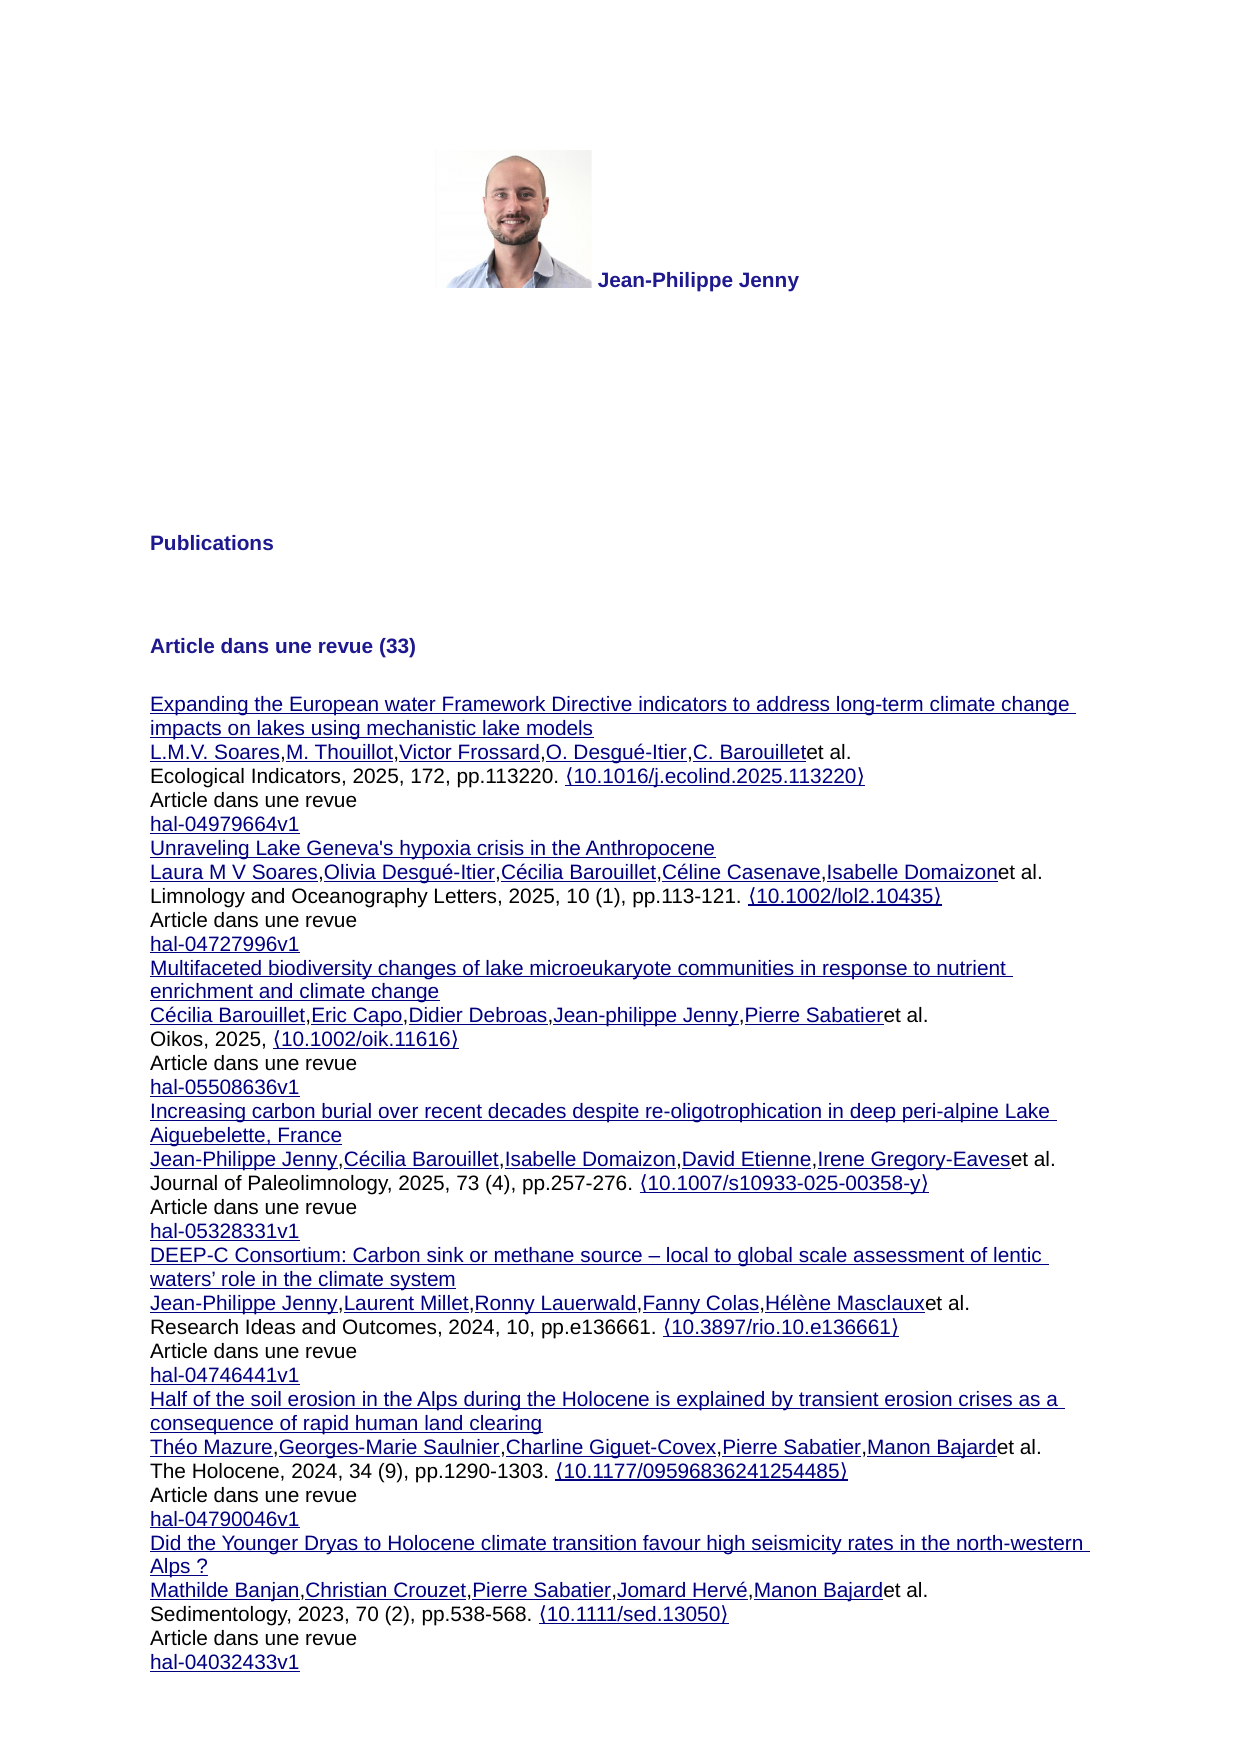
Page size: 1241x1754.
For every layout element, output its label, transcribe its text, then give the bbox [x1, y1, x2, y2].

table_cell Half of the soil erosion in the Alps during the Holocene is explained by transient erosion crises as a consequence of rapid human land clearing Théo Mazure,Georges-Marie Saulnier,Charline Giguet-Covex,Pierre Sabatier,Manon Bajardet al. The Holocene, 2024, 34 (9), pp.1290-1303. ⟨10.1177/09596836241254485⟩ Article dans une revue hal-04790046v1 [150, 1387, 1090, 1530]
table_cell Multifaceted biodiversity changes of lake microeukaryote communities in response to nutrient enrichment and climate change Cécilia Barouillet,Eric Capo,Didier Debroas,Jean‐philippe Jenny,Pierre Sabatieret al. Oikos, 2025, ⟨10.1002/oik.11616⟩ Article dans une revue hal-05508636v1 [150, 955, 1090, 1099]
table_cell Did the Younger Dryas to Holocene climate transition favour high seismicity rates in the north-western [150, 1530, 1090, 1551]
table_cell DEEP-C Consortium: Carbon sink or methane source – local to global scale assessment of lentic waters’ role in the climate system Jean-Philippe Jenny,Laurent Millet,Ronny Lauerwald,Fanny Colas,Hélène Masclauxet al. Research Ideas and Outcomes, 2024, 10, pp.e136661. ⟨10.3897/rio.10.e136661⟩ Article dans une revue hal-04746441v1 [150, 1243, 1090, 1387]
subtitle Jean-Philippe Jenny [150, 150, 1090, 292]
table_cell Alps ? Mathilde Banjan,Christian Crouzet,Pierre Sabatier,Jomard Hervé,Manon Bajardet al. Sedimentology, 2023, 70 (2), pp.538-568. ⟨10.1111/sed.13050⟩ Article dans une revue hal-04032433v1 [150, 1552, 1090, 1674]
table_cell Increasing carbon burial over recent decades despite re-oligotrophication in deep peri-alpine Lake Aiguebelette, France Jean-Philippe Jenny,Cécilia Barouillet,Isabelle Domaizon,David Etienne,Irene Gregory-Eaveset al. Journal of Paleolimnology, 2025, 73 (4), pp.257-276. ⟨10.1007/s10933-025-00358-y⟩ Article dans une revue hal-05328331v1 [150, 1099, 1090, 1243]
table_header Expanding the European water Framework Directive indicators to address long-term climate change impacts on lakes using mechanistic lake models L.M.V. Soares,M. Thouillot,Victor Frossard,O. Desgué-Itier,C. Barouilletet al. Ecological Indicators, 2025, 172, pp.113220. ⟨10.1016/j.ecolind.2025.113220⟩ Article dans une revue hal-04979664v1 [150, 692, 1090, 836]
table_cell Unraveling Lake Geneva's hypoxia crisis in the Anthropocene Laura M V Soares,Olivia Desgué-Itier,Cécilia Barouillet,Céline Casenave,Isabelle Domaizonet al. Limnology and Oceanography Letters, 2025, 10 (1), pp.113-121. ⟨10.1002/lol2.10435⟩ Article dans une revue hal-04727996v1 [150, 836, 1090, 955]
subtitle Publications [150, 530, 1090, 554]
picture [435, 150, 592, 288]
subtitle Article dans une revue (33) [150, 633, 1090, 657]
